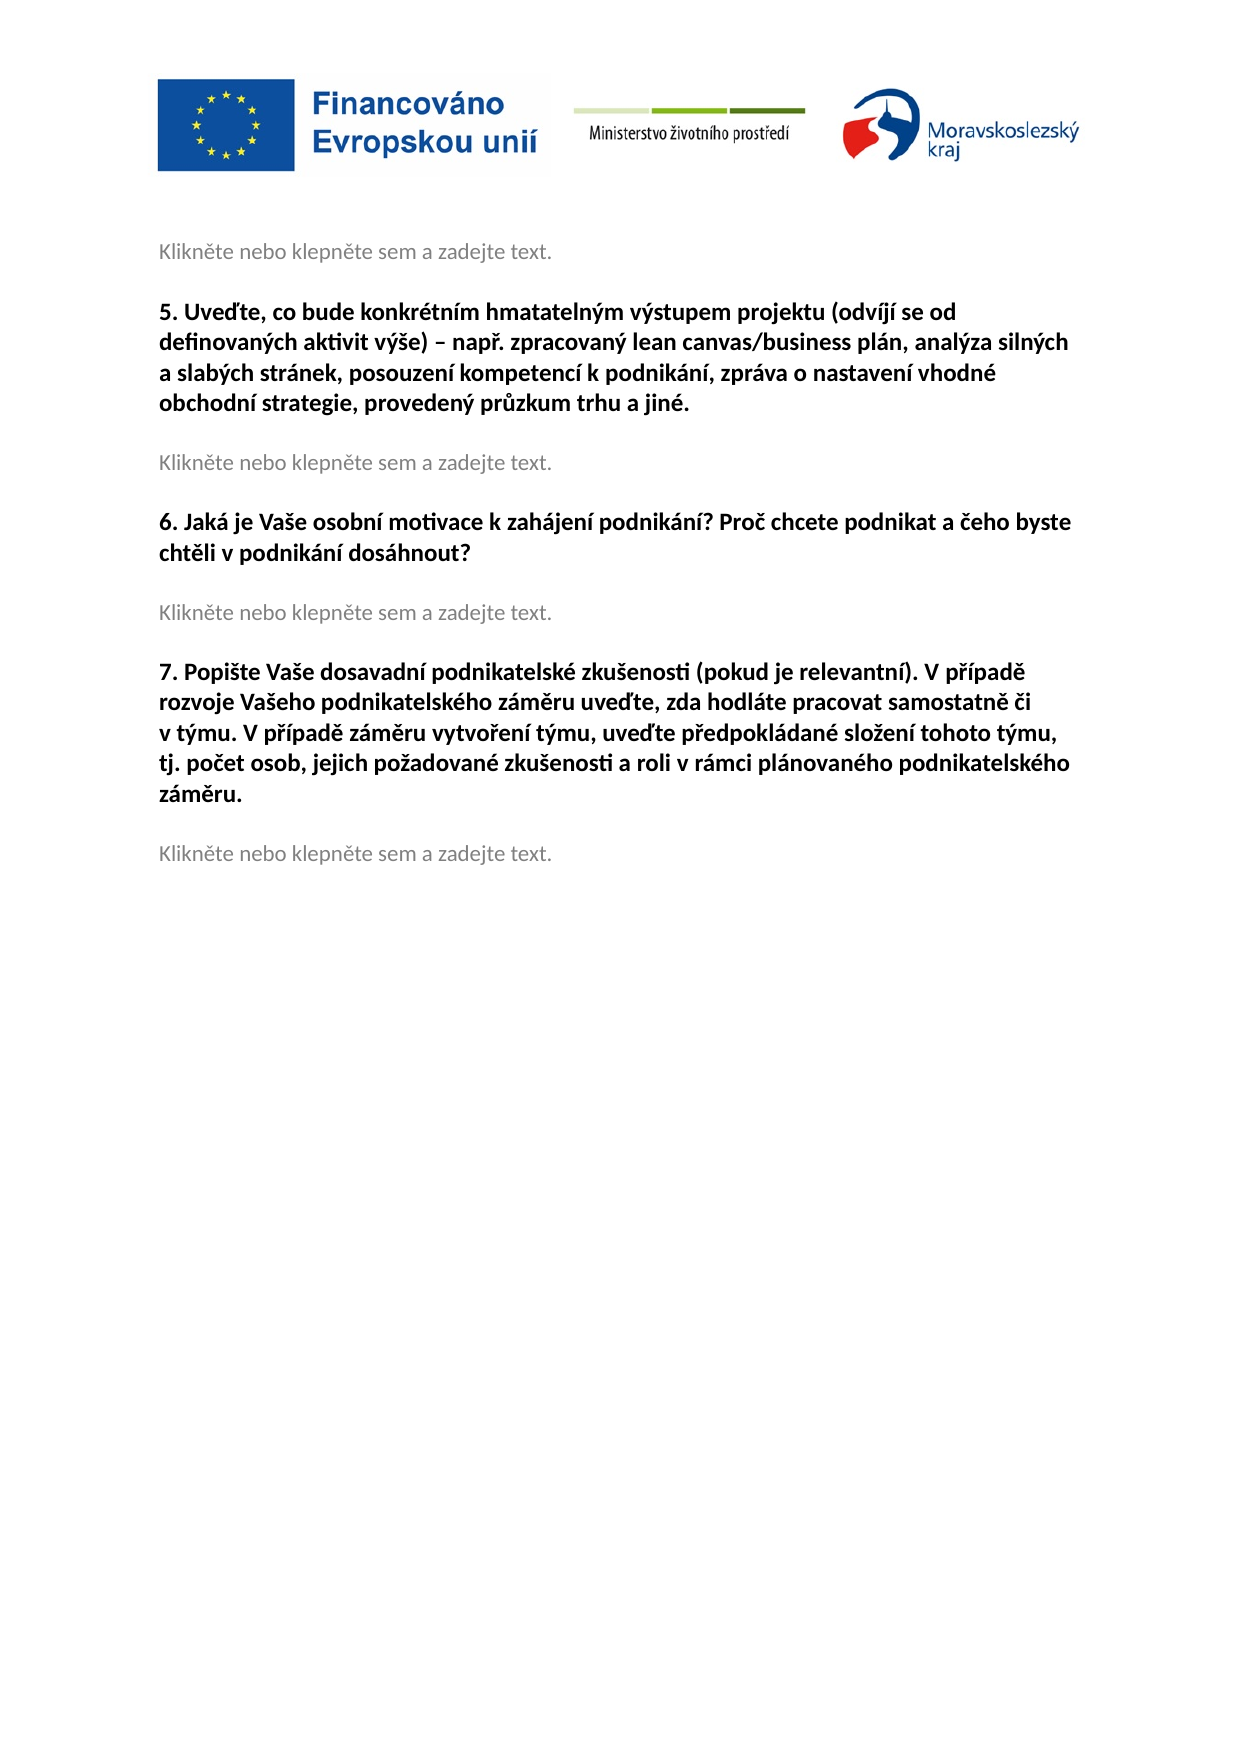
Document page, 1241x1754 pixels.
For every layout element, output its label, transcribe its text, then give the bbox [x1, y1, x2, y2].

table_cell Klikněte nebo klepněte sem a zadejte text. [148, 418, 1092, 506]
table_cell Klikněte nebo klepněte sem a zadejte text. [148, 568, 1092, 656]
table_cell 5. Uveďte, co bude konkrétním hmatatelným výstupem projektu (odvíjí se od definovaných aktivit výše) – např. zpracovaný lean canvas/business plán, analýza silných a slabých stránek, posouzení kompetencí k podnikání, zpráva o nastavení vhodné obchodní strategie, provedený průzkum trhu a jiné. [148, 296, 1092, 418]
picture [147, 73, 1093, 179]
table_cell Klikněte nebo klepněte sem a zadejte text. [148, 809, 1092, 897]
table_cell 6. Jaká je Vaše osobní motivace k zahájení podnikání? Proč chcete podnikat a čeho byste chtěli v podnikání dosáhnout? [148, 506, 1092, 567]
table_cell Klikněte nebo klepněte sem a zadejte text. [148, 207, 1092, 296]
table_cell 7. Popište Vaše dosavadní podnikatelské zkušenosti (pokud je relevantní). V případě rozvoje Vašeho podnikatelského záměru uveďte, zda hodláte pracovat samostatně či v týmu. V případě záměru vytvoření týmu, uveďte předpokládané složení tohoto týmu, tj. počet osob, jejich požadované zkušenosti a roli v rámci plánovaného podnikatelského záměru. [148, 656, 1092, 809]
